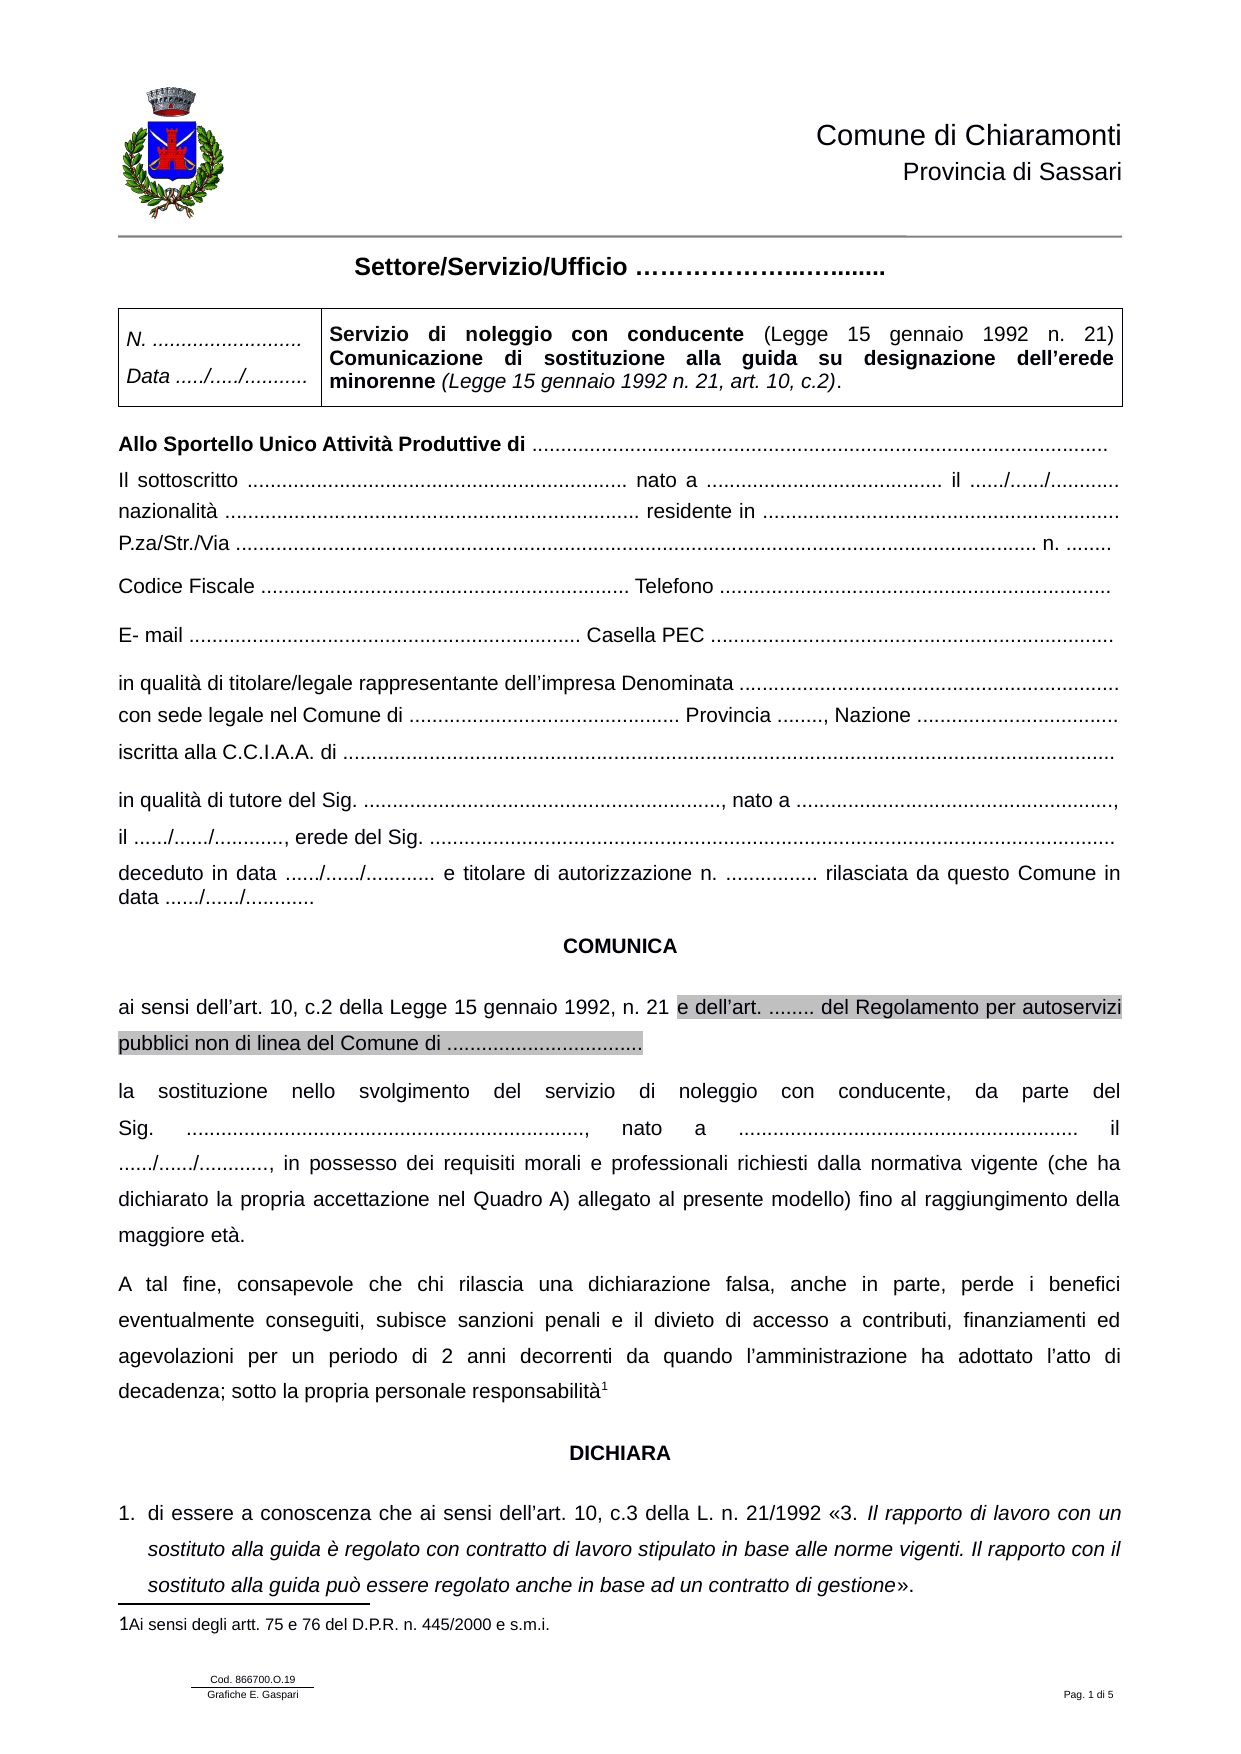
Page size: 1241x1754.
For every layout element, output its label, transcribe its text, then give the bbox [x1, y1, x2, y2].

text il ....../....../............, erede del Sig. ....................................................................................................................... [118, 825, 1122, 849]
text Comune di Chiaramonti [224, 118, 1122, 152]
text COMUNICA [118, 934, 1122, 958]
text con sede legale nel Comune di ............................................... Provincia ........, Nazione ................................... [118, 703, 1122, 727]
text Provincia di Sassari [224, 157, 1122, 185]
text iscritta alla C.C.I.A.A. di ...................................................................................................................................... [118, 740, 1122, 764]
picture [122, 87, 224, 219]
text la sostituzione nello svolgimento del servizio di noleggio con conducente, da parte del Sig. ....................................................................., nato a ........................................................... il ....../....../............, in possesso dei requisiti morali e professionali richiesti dalla normativa vigente (che ha dichiarato la propria accettazione nel Quadro A) allegato al presente modello) fino al raggiungimento della maggiore età. [118, 1079, 1122, 1247]
text Codice Fiscale ................................................................ Telefono .................................................................... [118, 574, 1122, 598]
text in qualità di titolare/legale rappresentante dell’impresa Denominata .................................................................. [118, 671, 1122, 695]
text in qualità di tutore del Sig. .............................................................., nato a ......................................................., [118, 788, 1122, 812]
text Ai sensi degli artt. 75 e 76 del D.P.R. n. 445/2000 e s.m.i. [118, 1610, 1122, 1636]
table_header Servizio di noleggio con conducente (Legge 15 gennaio 1992 n. 21) Comunicazione di sostituzione alla guida su designazione dell’erede minorenne (Legge 15 gennaio 1992 n. 21, art. 10, c.2). [322, 309, 1122, 406]
table_header N. .......................... Data ...../...../........... [119, 309, 321, 406]
text A tal fine, consapevole che chi rilascia una dichiarazione falsa, anche in parte, perde i benefici eventualmente conseguiti, subisce sanzioni penali e il divieto di accesso a contributi, finanziamenti ed agevolazioni per un periodo di 2 anni decorrenti da quando l’amministrazione ha adottato l’atto di decadenza; sotto la propria personale responsabilità [118, 1272, 1122, 1403]
text Il sottoscritto .................................................................. nato a ......................................... il ....../....../............ nazionalità ........................................................................ residente in .............................................................. P.za/Str./Via ........................................................................................................................................... n. ........ [118, 468, 1122, 554]
subtitle DICHIARA [118, 1440, 1122, 1464]
list di essere a conoscenza che ai sensi dell’art. 10, c.3 della L. n. 21/1992 «3. Il rapporto di lavoro con un sostituto alla guida è regolato con contratto di lavoro stipulato in base alle norme vigenti. Il rapporto con il sostituto alla guida può essere regolato anche in base ad un contratto di gestione». [118, 1501, 1122, 1597]
text Settore/Servizio/Ufficio ………………...…........ [118, 252, 1122, 281]
text Allo Sportello Unico Attività Produttive di .................................................................................................... [118, 432, 1122, 456]
text E- mail .................................................................... Casella PEC ...................................................................... [118, 623, 1122, 647]
text ai sensi dell’art. 10, c.2 della Legge 15 gennaio 1992, n. 21 e dell’art. ........ del Regolamento per autoservizi pubblici non di linea del Comune di .................................. [118, 995, 1122, 1055]
text deceduto in data ....../....../............ e titolare di autorizzazione n. ................ rilasciata da questo Comune in data ....../....../............ [118, 861, 1122, 909]
